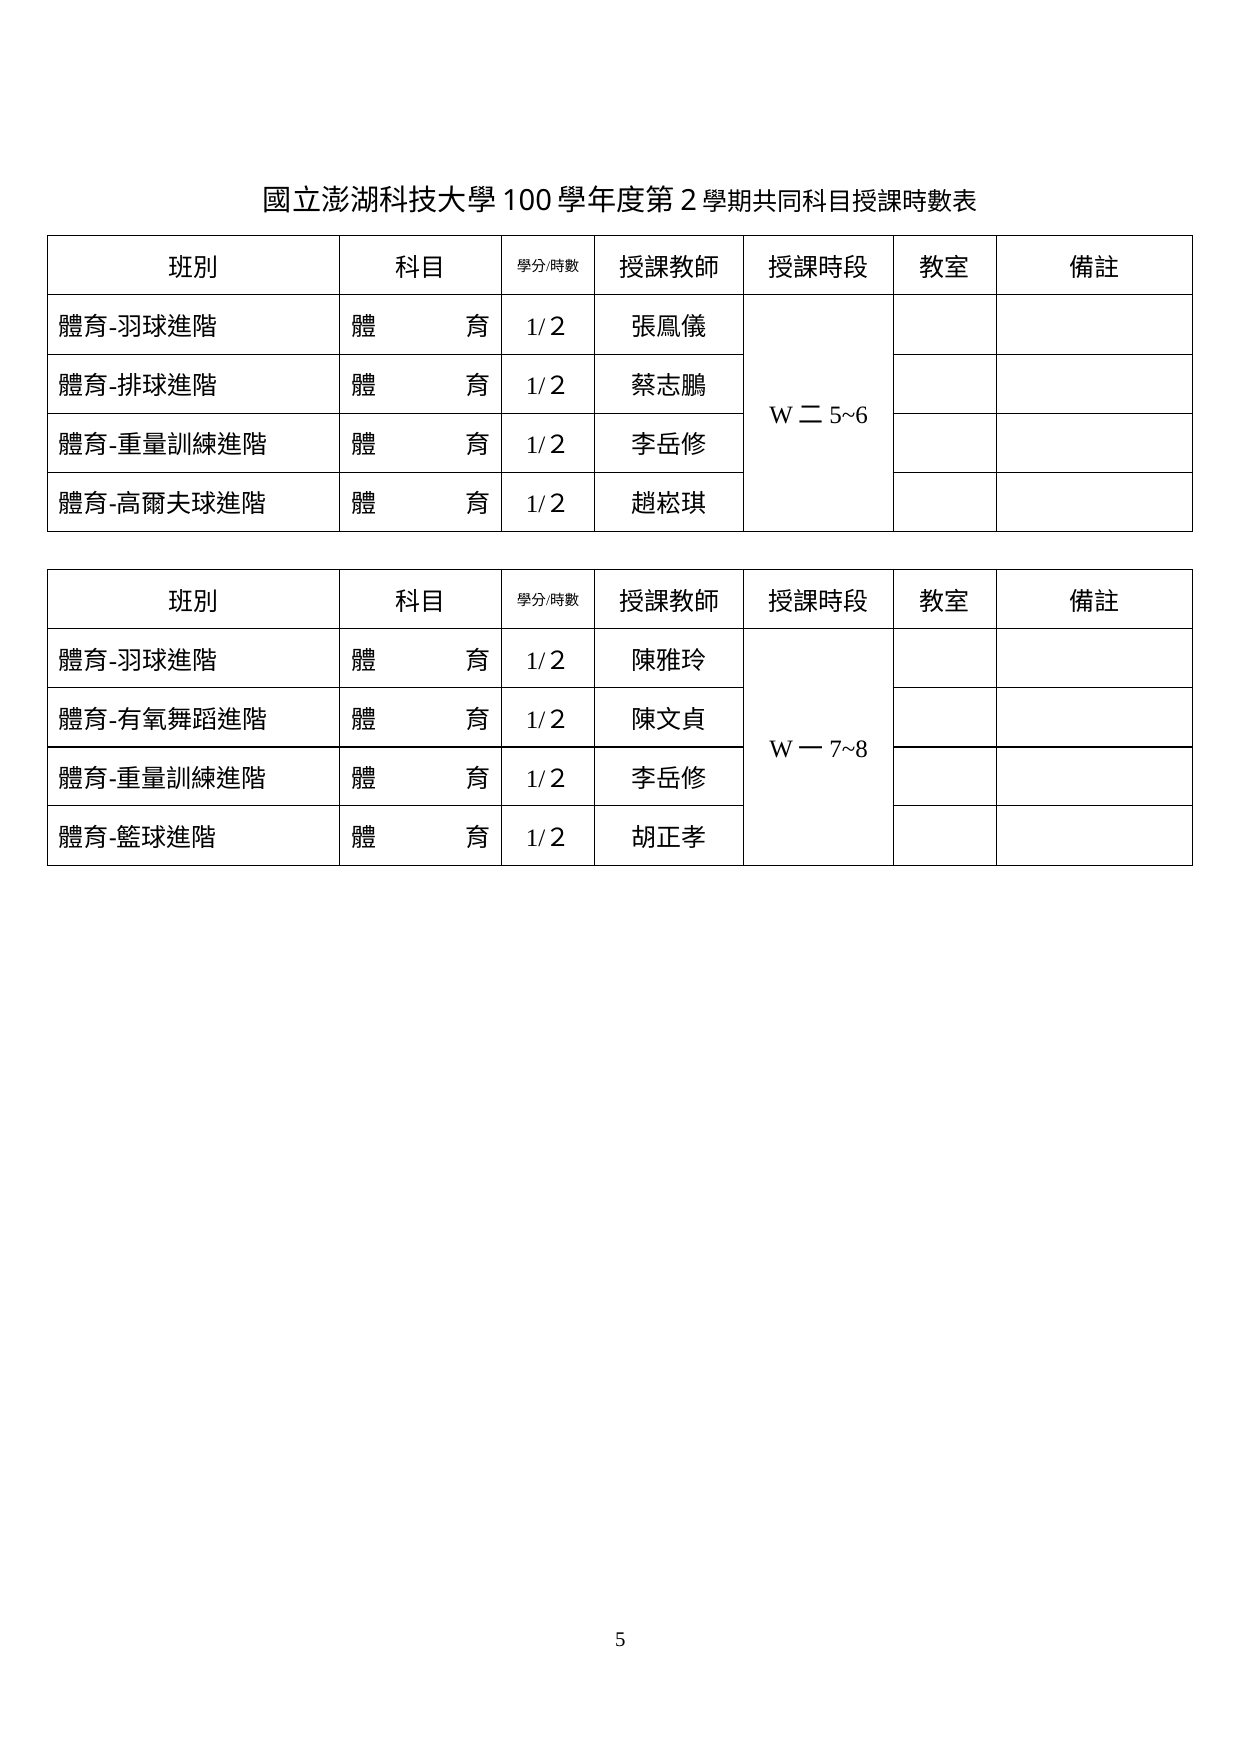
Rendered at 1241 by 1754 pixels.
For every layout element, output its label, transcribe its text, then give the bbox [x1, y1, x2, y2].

table_header 學分/時數 [502, 236, 594, 294]
table_cell 1/２ [502, 688, 594, 746]
table_cell [894, 806, 996, 864]
table_cell 1/２ [502, 414, 594, 472]
table_cell 體育 [340, 629, 501, 687]
table_cell 胡正孝 [595, 806, 743, 864]
table_cell [997, 629, 1192, 687]
table_cell [894, 473, 996, 531]
table_cell 蔡志鵬 [595, 355, 743, 412]
table_header 教室 [894, 570, 996, 628]
table_cell [997, 748, 1192, 805]
table_header 備註 [997, 236, 1192, 294]
table_cell 體育-籃球進階 [48, 806, 339, 864]
table_header 授課時段 [744, 236, 893, 294]
table_header 授課時段 [744, 570, 893, 628]
table_header 科目 [340, 570, 501, 628]
table_cell 1/２ [502, 629, 594, 687]
table_header 學分/時數 [502, 570, 594, 628]
table_cell 體育-有氧舞蹈進階 [48, 688, 339, 746]
table_cell 體育-重量訓練進階 [48, 748, 339, 805]
table_header 班別 [48, 570, 339, 628]
table_cell [894, 355, 996, 412]
table_cell [997, 473, 1192, 531]
table_cell 體育-羽球進階 [48, 629, 339, 687]
table_cell 1/２ [502, 355, 594, 412]
table_cell 陳文貞 [595, 688, 743, 746]
table_cell 1/２ [502, 295, 594, 353]
table_cell 張鳯儀 [595, 295, 743, 353]
table_cell [997, 414, 1192, 472]
table_header 授課教師 [595, 236, 743, 294]
table_cell 體育-高爾夫球進階 [48, 473, 339, 531]
table_cell 體育 [340, 748, 501, 805]
table_cell 趙崧琪 [595, 473, 743, 531]
table_cell 李岳修 [595, 748, 743, 805]
table_cell W二 5~6 [744, 295, 893, 531]
table_header 班別 [48, 236, 339, 294]
table_cell 體育 [340, 295, 501, 353]
table_cell 1/２ [502, 473, 594, 531]
table_cell 體育 [340, 414, 501, 472]
table_header 備註 [997, 570, 1192, 628]
table_header 教室 [894, 236, 996, 294]
table_cell [894, 748, 996, 805]
table_cell [894, 688, 996, 746]
table_cell 體育 [340, 688, 501, 746]
table_cell 1/２ [502, 748, 594, 805]
table_cell 陳雅玲 [595, 629, 743, 687]
table_header 授課教師 [595, 570, 743, 628]
table_cell [997, 355, 1192, 412]
table_cell 李岳修 [595, 414, 743, 472]
table_cell [997, 688, 1192, 746]
table_cell [894, 629, 996, 687]
table_cell 體育-排球進階 [48, 355, 339, 412]
table_cell 體育-羽球進階 [48, 295, 339, 353]
table_cell 體育 [340, 473, 501, 531]
table_cell 1/２ [502, 806, 594, 864]
table_cell 體育-重量訓練進階 [48, 414, 339, 472]
table_cell 體育 [340, 806, 501, 864]
table_cell [894, 295, 996, 353]
table_cell 體育 [340, 355, 501, 412]
text 國立澎湖科技大學100學年度第2學期共同科目授課時數表 [59, 160, 1181, 235]
table_cell [997, 806, 1192, 864]
table_cell [894, 414, 996, 472]
table_cell [997, 295, 1192, 353]
table_header 科目 [340, 236, 501, 294]
table_cell W一 7~8 [744, 629, 893, 864]
